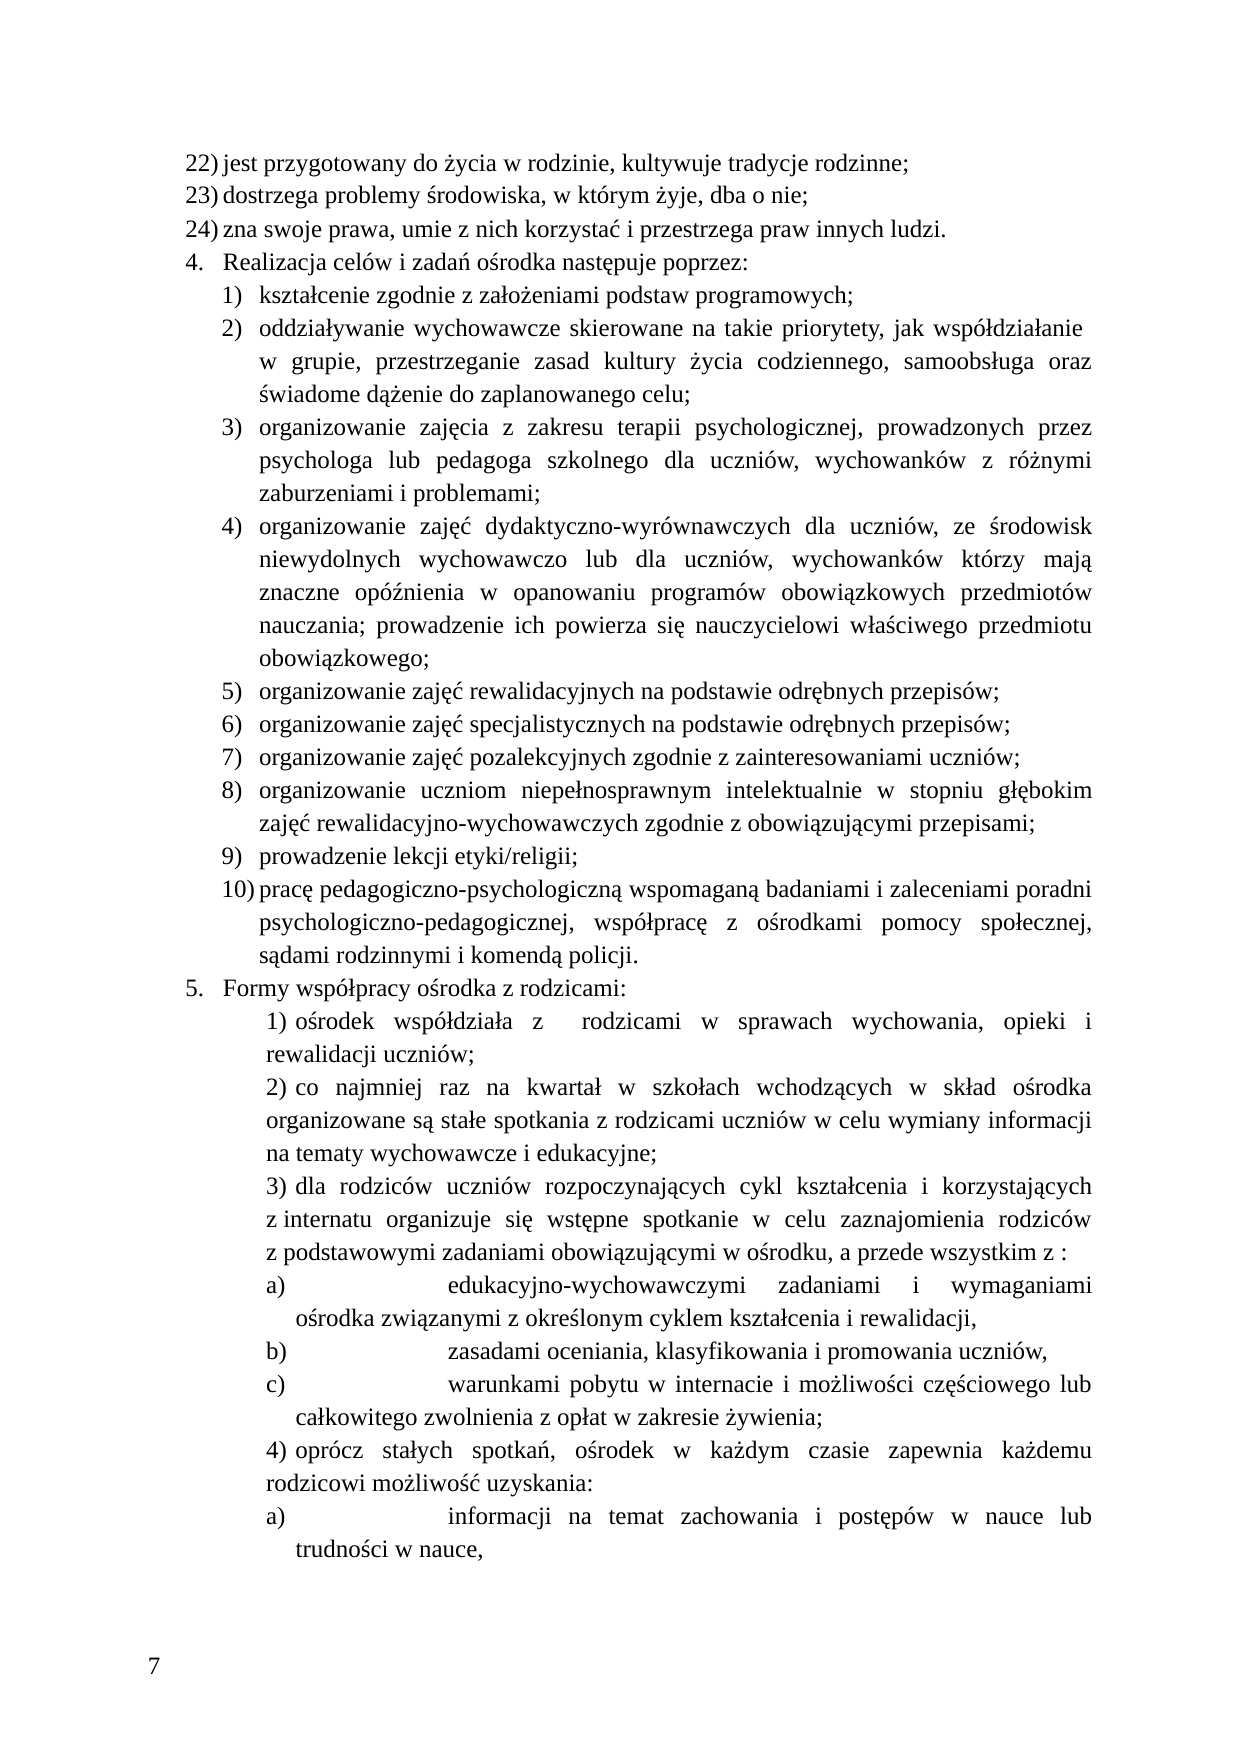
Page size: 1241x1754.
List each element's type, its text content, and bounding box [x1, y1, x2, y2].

list zasadami oceniania, klasyfikowania i promowania uczniów, [266, 1336, 1093, 1365]
list jest przygotowany do życia w rodzinie, kultywuje tradycje rodzinne; [185, 148, 1093, 176]
list zna swoje prawa, umie z nich korzystać i przestrzega praw innych ludzi. [185, 214, 1093, 242]
list edukacyjno-wychowawczymi zadaniami i wymaganiami ośrodka związanymi z określonym cyklem kształcenia i rewalidacji, [266, 1270, 1093, 1332]
list organizowanie uczniom niepełnosprawnym intelektualnie w stopniu głębokim zajęć rewalidacyjno-wychowawczych zgodnie z obowiązującymi przepisami; [221, 775, 1093, 837]
list informacji na temat zachowania i postępów w nauce lub trudności w nauce, [266, 1501, 1093, 1563]
list organizowanie zajęć pozalekcyjnych zgodnie z zainteresowaniami uczniów; [221, 742, 1093, 771]
list Realizacja celów i zadań ośrodka następuje poprzez: [185, 247, 1093, 275]
list co najmniej raz na kwartał w szkołach wchodzących w skład ośrodka organizowane są stałe spotkania z rodzicami uczniów w celu wymiany informacji na tematy wychowawcze i edukacyjne; [266, 1072, 1093, 1167]
list Formy współpracy ośrodka z rodzicami: [185, 973, 1093, 1002]
list ośrodek współdziała z rodzicami w sprawach wychowania, opieki i rewalidacji uczniów; [266, 1006, 1093, 1068]
list organizowanie zajęć dydaktyczno-wyrównawczych dla uczniów, ze środowisk niewydolnych wychowawczo lub dla uczniów, wychowanków którzy mają znaczne opóźnienia w opanowaniu programów obowiązkowych przedmiotów nauczania; prowadzenie ich powierza się nauczycielowi właściwego przedmiotu obowiązkowego; [221, 511, 1093, 672]
list organizowanie zajęcia z zakresu terapii psychologicznej, prowadzonych przez psychologa lub pedagoga szkolnego dla uczniów, wychowanków z różnymi zaburzeniami i problemami; [221, 412, 1093, 507]
list warunkami pobytu w internacie i możliwości częściowego lub całkowitego zwolnienia z opłat w zakresie żywienia; [266, 1369, 1093, 1431]
list pracę pedagogiczno-psychologiczną wspomaganą badaniami i zaleceniami poradni psychologiczno-pedagogicznej, współpracę z ośrodkami pomocy społecznej, sądami rodzinnymi i komendą policji. [221, 874, 1093, 969]
list organizowanie zajęć specjalistycznych na podstawie odrębnych przepisów; [221, 709, 1093, 738]
list prowadzenie lekcji etyki/religii; [221, 841, 1093, 870]
list oprócz stałych spotkań, ośrodek w każdym czasie zapewnia każdemu rodzicowi możliwość uzyskania: [266, 1435, 1093, 1497]
list dostrzega problemy środowiska, w którym żyje, dba o nie; [185, 181, 1093, 209]
list kształcenie zgodnie z założeniami podstaw programowych; [221, 280, 1093, 308]
list dla rodziców uczniów rozpoczynających cykl kształcenia i korzystających z internatu organizuje się wstępne spotkanie w celu zaznajomienia rodziców z podstawowymi zadaniami obowiązującymi w ośrodku, a przede wszystkim z : [266, 1171, 1093, 1266]
list organizowanie zajęć rewalidacyjnych na podstawie odrębnych przepisów; [221, 676, 1093, 705]
list oddziaływanie wychowawcze skierowane na takie priorytety, jak współdziałanie w grupie, przestrzeganie zasad kultury życia codziennego, samoobsługa oraz świadome dążenie do zaplanowanego celu; [221, 313, 1093, 407]
